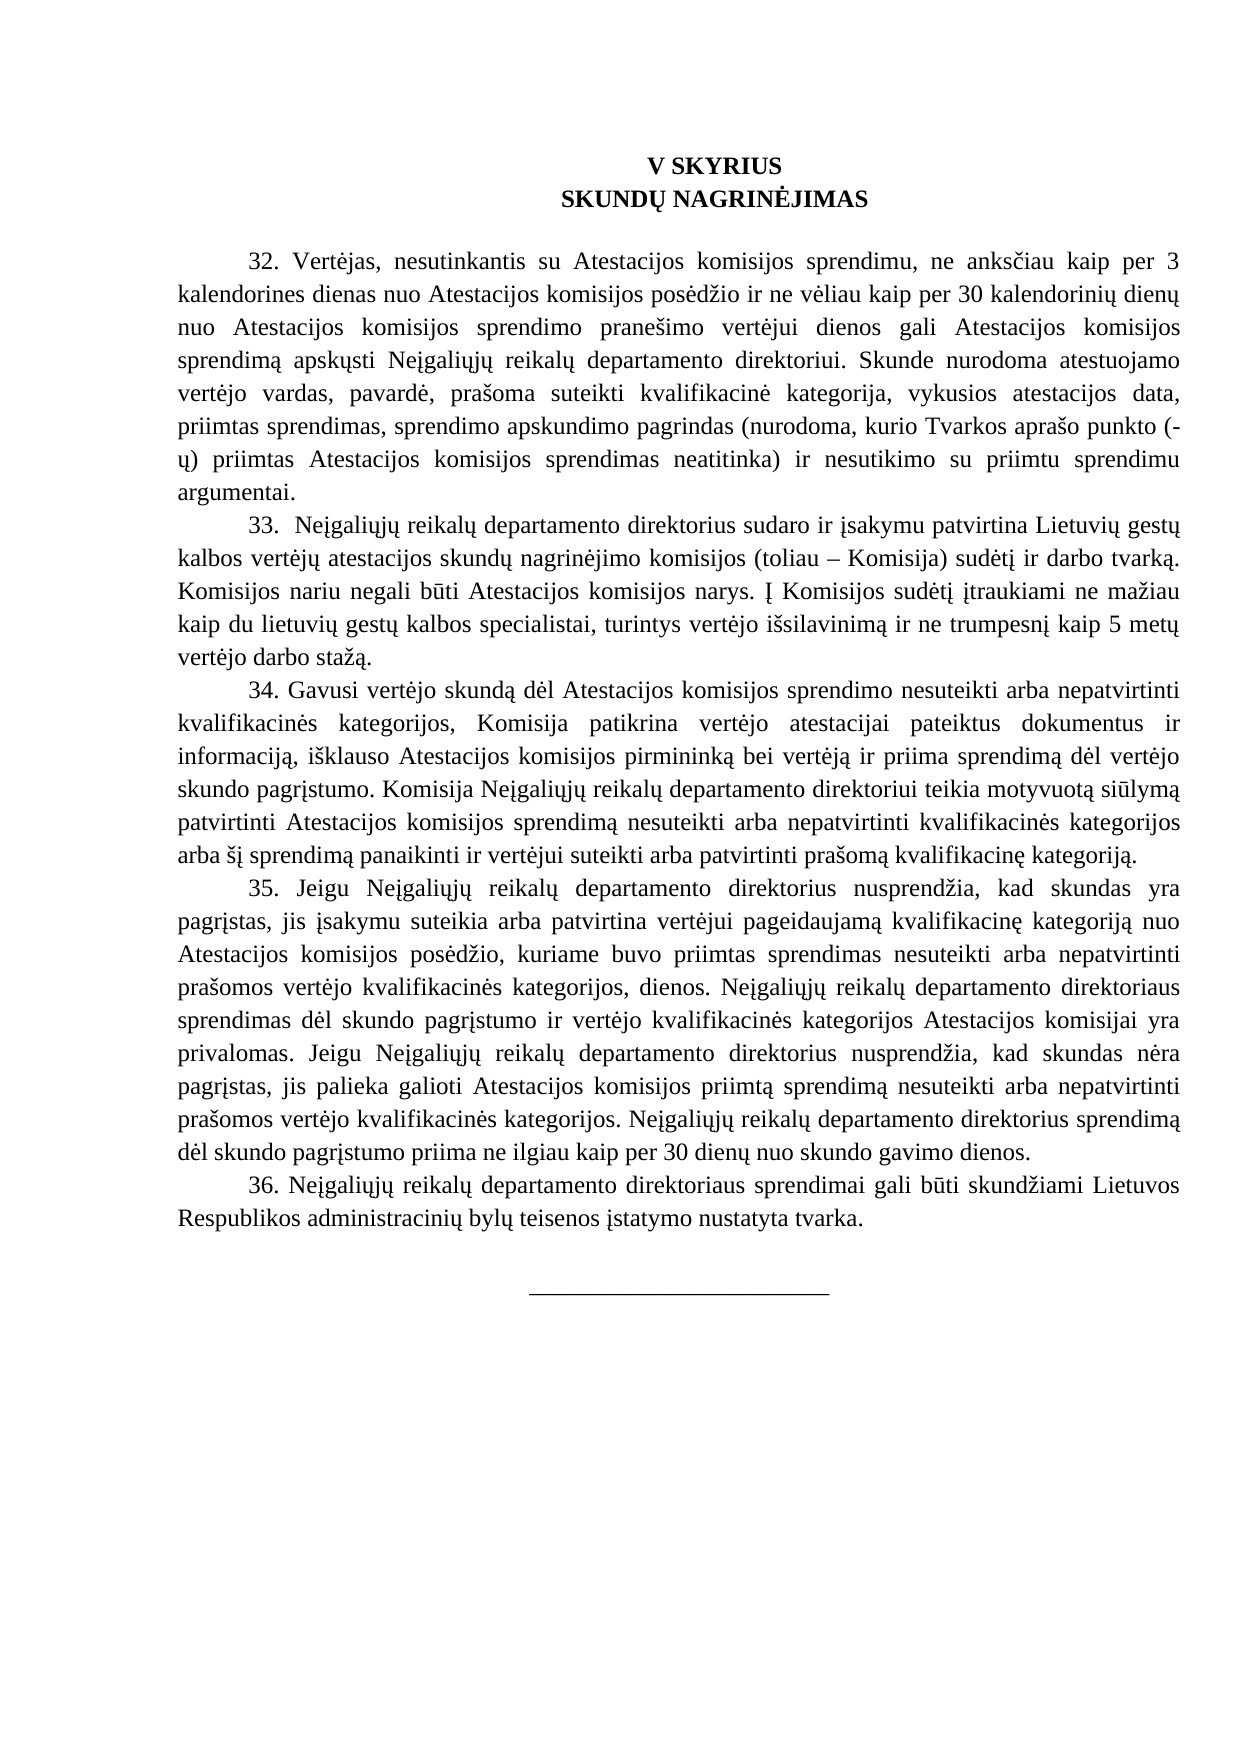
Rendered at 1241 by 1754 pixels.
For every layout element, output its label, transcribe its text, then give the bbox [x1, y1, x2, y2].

text 33. Neįgaliųjų reikalų departamento direktorius sudaro ir įsakymu patvirtina Lietuvių gestų kalbos vertėjų atestacijos skundų nagrinėjimo komisijos (toliau – Komisija) sudėtį ir darbo tvarką. Komisijos nariu negali būti Atestacijos komisijos narys. Į Komisijos sudėtį įtraukiami ne mažiau kaip du lietuvių gestų kalbos specialistai, turintys vertėjo išsilavinimą ir ne trumpesnį kaip 5 metų vertėjo darbo stažą. [177, 510, 1181, 671]
text 34. Gavusi vertėjo skundą dėl Atestacijos komisijos sprendimo nesuteikti arba nepatvirtinti kvalifikacinės kategorijos, Komisija patikrina vertėjo atestacijai pateiktus dokumentus ir informaciją, išklauso Atestacijos komisijos pirmininką bei vertėją ir priima sprendimą dėl vertėjo skundo pagrįstumo. Komisija Neįgaliųjų reikalų departamento direktoriui teikia motyvuotą siūlymą patvirtinti Atestacijos komisijos sprendimą nesuteikti arba nepatvirtinti kvalifikacinės kategorijos arba šį sprendimą panaikinti ir vertėjui suteikti arba patvirtinti prašomą kvalifikacinę kategoriją. [177, 675, 1181, 869]
text 35. Jeigu Neįgaliųjų reikalų departamento direktorius nusprendžia, kad skundas yra pagrįstas, jis įsakymu suteikia arba patvirtina vertėjui pageidaujamą kvalifikacinę kategoriją nuo Atestacijos komisijos posėdžio, kuriame buvo priimtas sprendimas nesuteikti arba nepatvirtinti prašomos vertėjo kvalifikacinės kategorijos, dienos. Neįgaliųjų reikalų departamento direktoriaus sprendimas dėl skundo pagrįstumo ir vertėjo kvalifikacinės kategorijos Atestacijos komisijai yra privalomas. Jeigu Neįgaliųjų reikalų departamento direktorius nusprendžia, kad skundas nėra pagrįstas, jis palieka galioti Atestacijos komisijos priimtą sprendimą nesuteikti arba nepatvirtinti prašomos vertėjo kvalifikacinės kategorijos. Neįgaliųjų reikalų departamento direktorius sprendimą dėl skundo pagrįstumo priima ne ilgiau kaip per 30 dienų nuo skundo gavimo dienos. [177, 873, 1181, 1166]
text V SKYRIUS [248, 151, 1181, 180]
text 36. Neįgaliųjų reikalų departamento direktoriaus sprendimai gali būti skundžiami Lietuvos Respublikos administracinių bylų teisenos įstatymo nustatyta tvarka. [177, 1171, 1181, 1232]
text 32. Vertėjas, nesutinkantis su Atestacijos komisijos sprendimu, ne anksčiau kaip per 3 kalendorines dienas nuo Atestacijos komisijos posėdžio ir ne vėliau kaip per 30 kalendorinių dienų nuo Atestacijos komisijos sprendimo pranešimo vertėjui dienos gali Atestacijos komisijos sprendimą apskųsti Neįgaliųjų reikalų departamento direktoriui. Skunde nurodoma atestuojamo vertėjo vardas, pavardė, prašoma suteikti kvalifikacinė kategorija, vykusios atestacijos data, priimtas sprendimas, sprendimo apskundimo pagrindas (nurodoma, kurio Tvarkos aprašo punkto (-ų) priimtas Atestacijos komisijos sprendimas neatitinka) ir nesutikimo su priimtu sprendimu argumentai. [177, 246, 1181, 506]
text SKUNDŲ NAGRINĖJIMAS [248, 184, 1181, 213]
text ________________________ [177, 1269, 1181, 1298]
